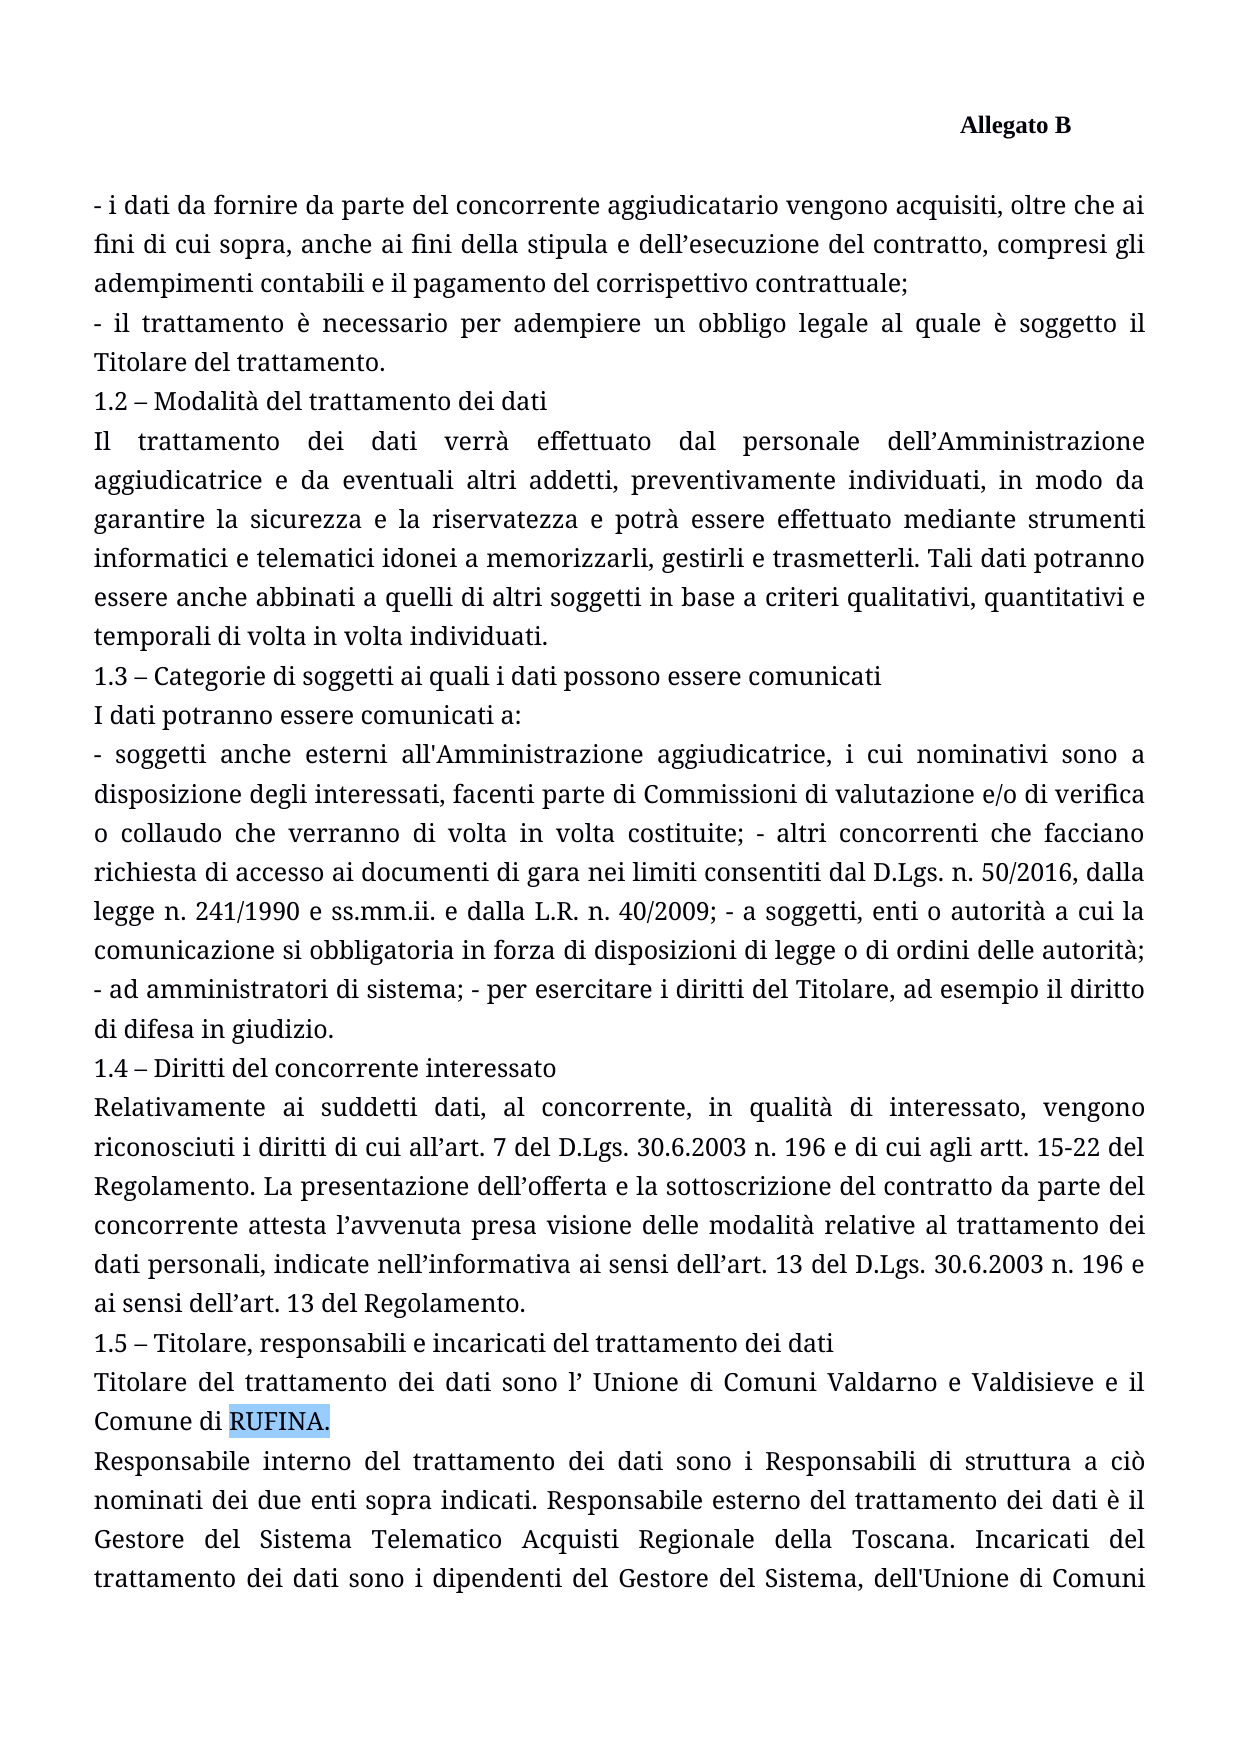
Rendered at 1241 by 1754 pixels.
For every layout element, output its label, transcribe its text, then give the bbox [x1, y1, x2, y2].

text Titolare del trattamento dei dati sono l’ Unione di Comuni Valdarno e Valdisieve e il Comune di RUFINA. [94, 1364, 1146, 1438]
text - il trattamento è necessario per adempiere un obbligo legale al quale è soggetto il Titolare del trattamento. [94, 305, 1146, 378]
text 1.2 – Modalità del trattamento dei dati [94, 384, 1146, 418]
text 1.4 – Diritti del concorrente interessato [94, 1051, 1146, 1085]
text Relativamente ai suddetti dati, al concorrente, in qualità di interessato, vengono riconosciuti i diritti di cui all’art. 7 del D.Lgs. 30.6.2003 n. 196 e di cui agli artt. 15-22 del Regolamento. La presentazione dell’offerta e la sottoscrizione del contratto da parte del concorrente attesta l’avvenuta presa visione delle modalità relative al trattamento dei dati personali, indicate nell’informativa ai sensi dell’art. 13 del D.Lgs. 30.6.2003 n. 196 e ai sensi dell’art. 13 del Regolamento. [94, 1090, 1146, 1320]
text I dati potranno essere comunicati a: [94, 698, 1146, 732]
text - soggetti anche esterni all'Amministrazione aggiudicatrice, i cui nominativi sono a disposizione degli interessati, facenti parte di Commissioni di valutazione e/o di verifica o collaudo che verranno di volta in volta costituite; - altri concorrenti che facciano richiesta di accesso ai documenti di gara nei limiti consentiti dal D.Lgs. n. 50/2016, dalla legge n. 241/1990 e ss.mm.ii. e dalla L.R. n. 40/2009; - a soggetti, enti o autorità a cui la comunicazione si obbligatoria in forza di disposizioni di legge o di ordini delle autorità; - ad amministratori di sistema; - per esercitare i diritti del Titolare, ad esempio il diritto di difesa in giudizio. [94, 737, 1146, 1045]
text Il trattamento dei dati verrà effettuato dal personale dell’Amministrazione aggiudicatrice e da eventuali altri addetti, preventivamente individuati, in modo da garantire la sicurezza e la riservatezza e potrà essere effettuato mediante strumenti informatici e telematici idonei a memorizzarli, gestirli e trasmetterli. Tali dati potranno essere anche abbinati a quelli di altri soggetti in base a criteri qualitativi, quantitativi e temporali di volta in volta individuati. [94, 423, 1146, 653]
text 1.3 – Categorie di soggetti ai quali i dati possono essere comunicati [94, 658, 1146, 692]
text - i dati da fornire da parte del concorrente aggiudicatario vengono acquisiti, oltre che ai fini di cui sopra, anche ai fini della stipula e dell’esecuzione del contratto, compresi gli adempimenti contabili e il pagamento del corrispettivo contrattuale; [94, 187, 1146, 300]
text Responsabile interno del trattamento dei dati sono i Responsabili di struttura a ciò nominati dei due enti sopra indicati. Responsabile esterno del trattamento dei dati è il Gestore del Sistema Telematico Acquisti Regionale della Toscana. Incaricati del trattamento dei dati sono i dipendenti del Gestore del Sistema, dell'Unione di Comuni [94, 1443, 1146, 1595]
text 1.5 – Titolare, responsabili e incaricati del trattamento dei dati [94, 1325, 1146, 1359]
